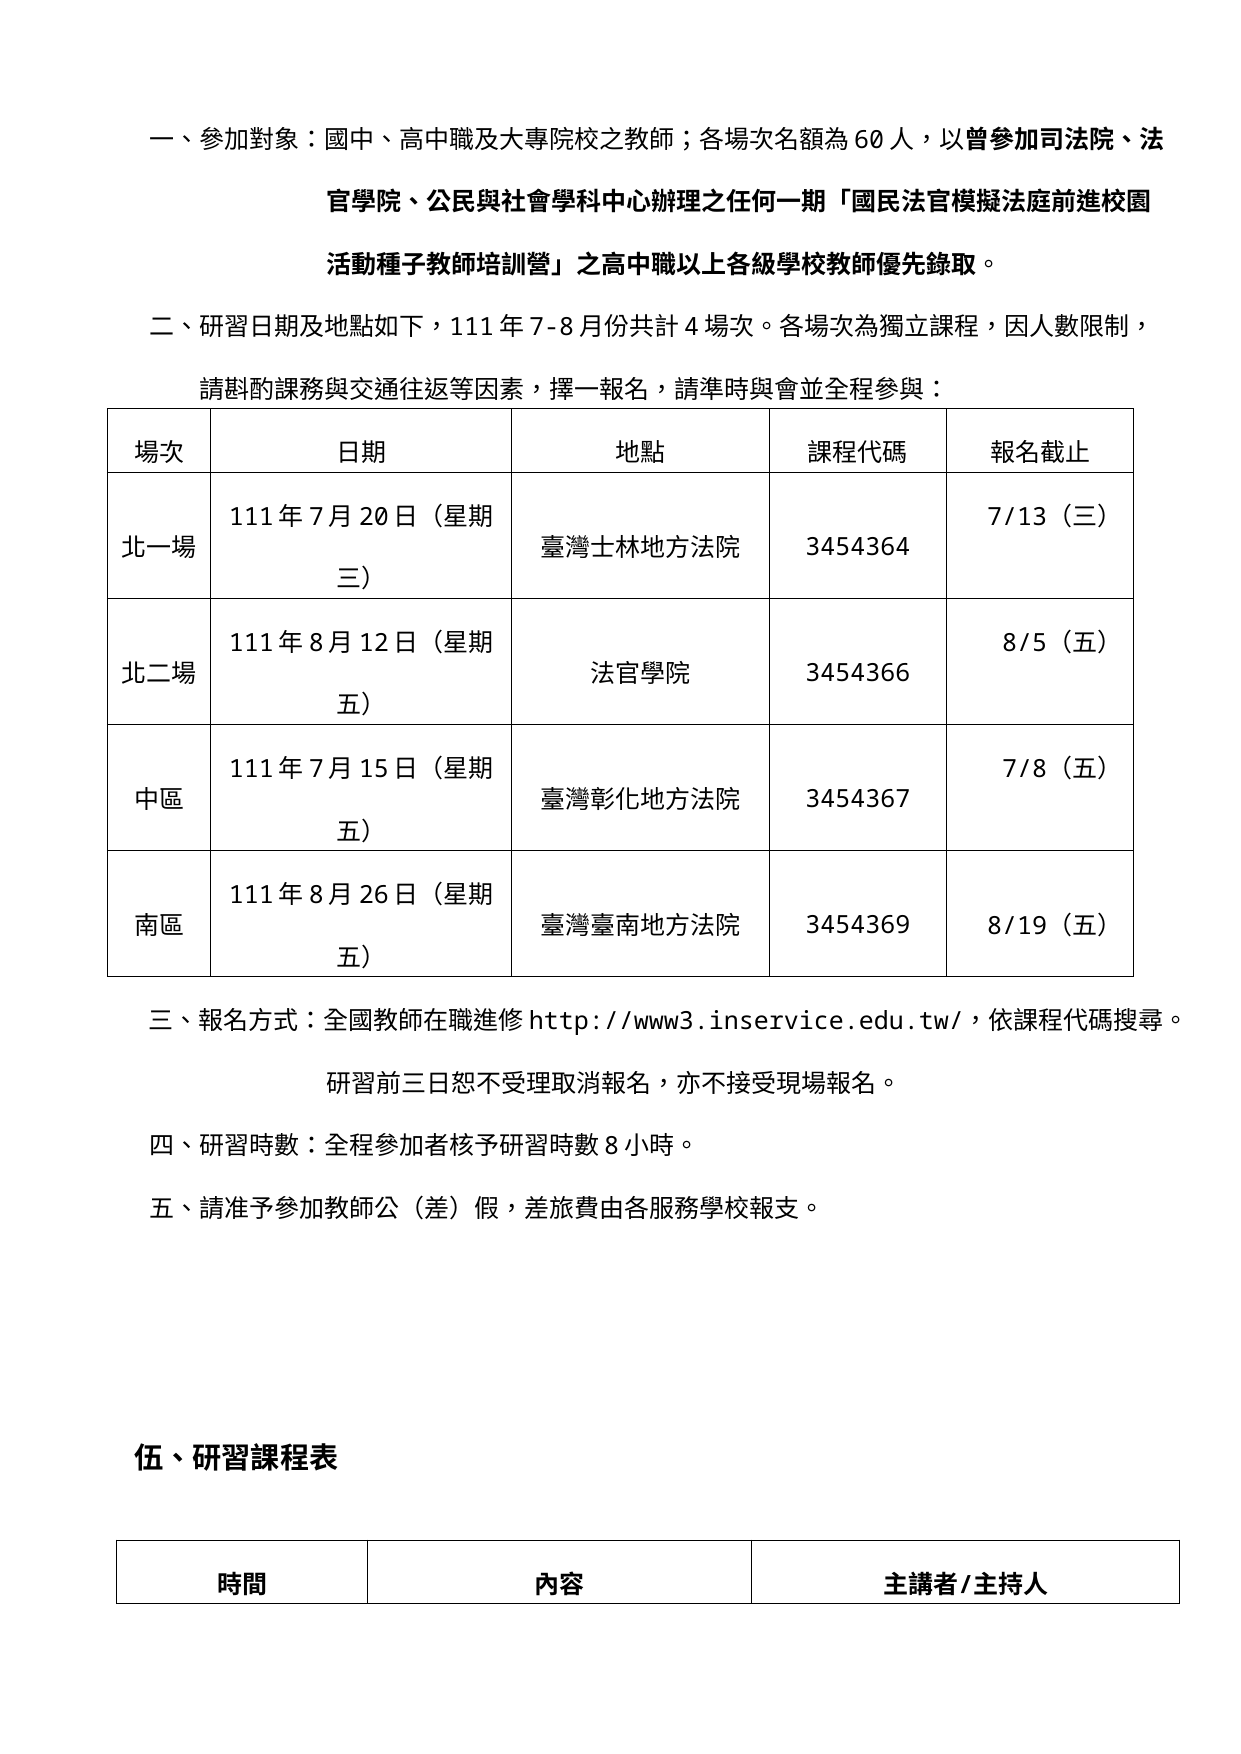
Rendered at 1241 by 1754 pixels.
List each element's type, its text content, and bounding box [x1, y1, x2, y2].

table_cell 7/8（五） [947, 725, 1133, 850]
table_header 時間 [117, 1541, 367, 1603]
text 三、報名方式：全國教師在職進修http://www3.inservice.edu.tw/，依課程代碼搜尋。研習前三日恕不受理取消報名，亦不接受現場報名。 [149, 977, 1165, 1102]
table_cell 臺灣彰化地方法院 [512, 725, 769, 850]
table_header 內容 [368, 1541, 751, 1603]
table_header 場次 [108, 409, 210, 472]
table_header 課程代碼 [770, 409, 946, 472]
table_header 日期 [211, 409, 511, 472]
table_cell 7/13（三） [947, 473, 1133, 598]
table_header 地點 [512, 409, 769, 472]
table_cell 北一場 [108, 473, 210, 598]
text 四、研習時數：全程參加者核予研習時數8小時。 [149, 1102, 1165, 1164]
text 伍、研習課程表 [134, 1414, 1165, 1477]
table_header 報名截止 [947, 409, 1133, 472]
table_cell 8/5（五） [947, 599, 1133, 724]
table_header 主講者/主持人 [752, 1541, 1179, 1603]
table_cell 臺灣臺南地方法院 [512, 851, 769, 976]
table_cell 3454369 [770, 851, 946, 976]
table_cell 111年7月20日（星期三） [211, 473, 511, 598]
table_cell 111年8月12日（星期五） [211, 599, 511, 724]
table_cell 南區 [108, 851, 210, 976]
table_cell 3454364 [770, 473, 946, 598]
text 五、請准予參加教師公（差）假，差旅費由各服務學校報支。 [149, 1164, 1165, 1227]
table_cell 111年7月15日（星期五） [211, 725, 511, 850]
table_cell 3454366 [770, 599, 946, 724]
table_cell 111年8月26日（星期五） [211, 851, 511, 976]
table_cell 法官學院 [512, 599, 769, 724]
text 二、研習日期及地點如下，111年7-8月份共計4場次。各場次為獨立課程，因人數限制，請斟酌課務與交通往返等因素，擇一報名，請準時與會並全程參與： [149, 283, 1165, 408]
text 一、參加對象：國中、高中職及大專院校之教師；各場次名額為60人，以曾參加司法院、法官學院、公民與社會學科中心辦理之任何一期「國民法官模擬法庭前進校園活動種子教師培訓營」之高中職以上各級學校教師優先錄取。 [149, 96, 1165, 283]
table_cell 3454367 [770, 725, 946, 850]
table_cell 中區 [108, 725, 210, 850]
table_cell 8/19（五） [947, 851, 1133, 976]
table_cell 北二場 [108, 599, 210, 724]
table_cell 臺灣士林地方法院 [512, 473, 769, 598]
